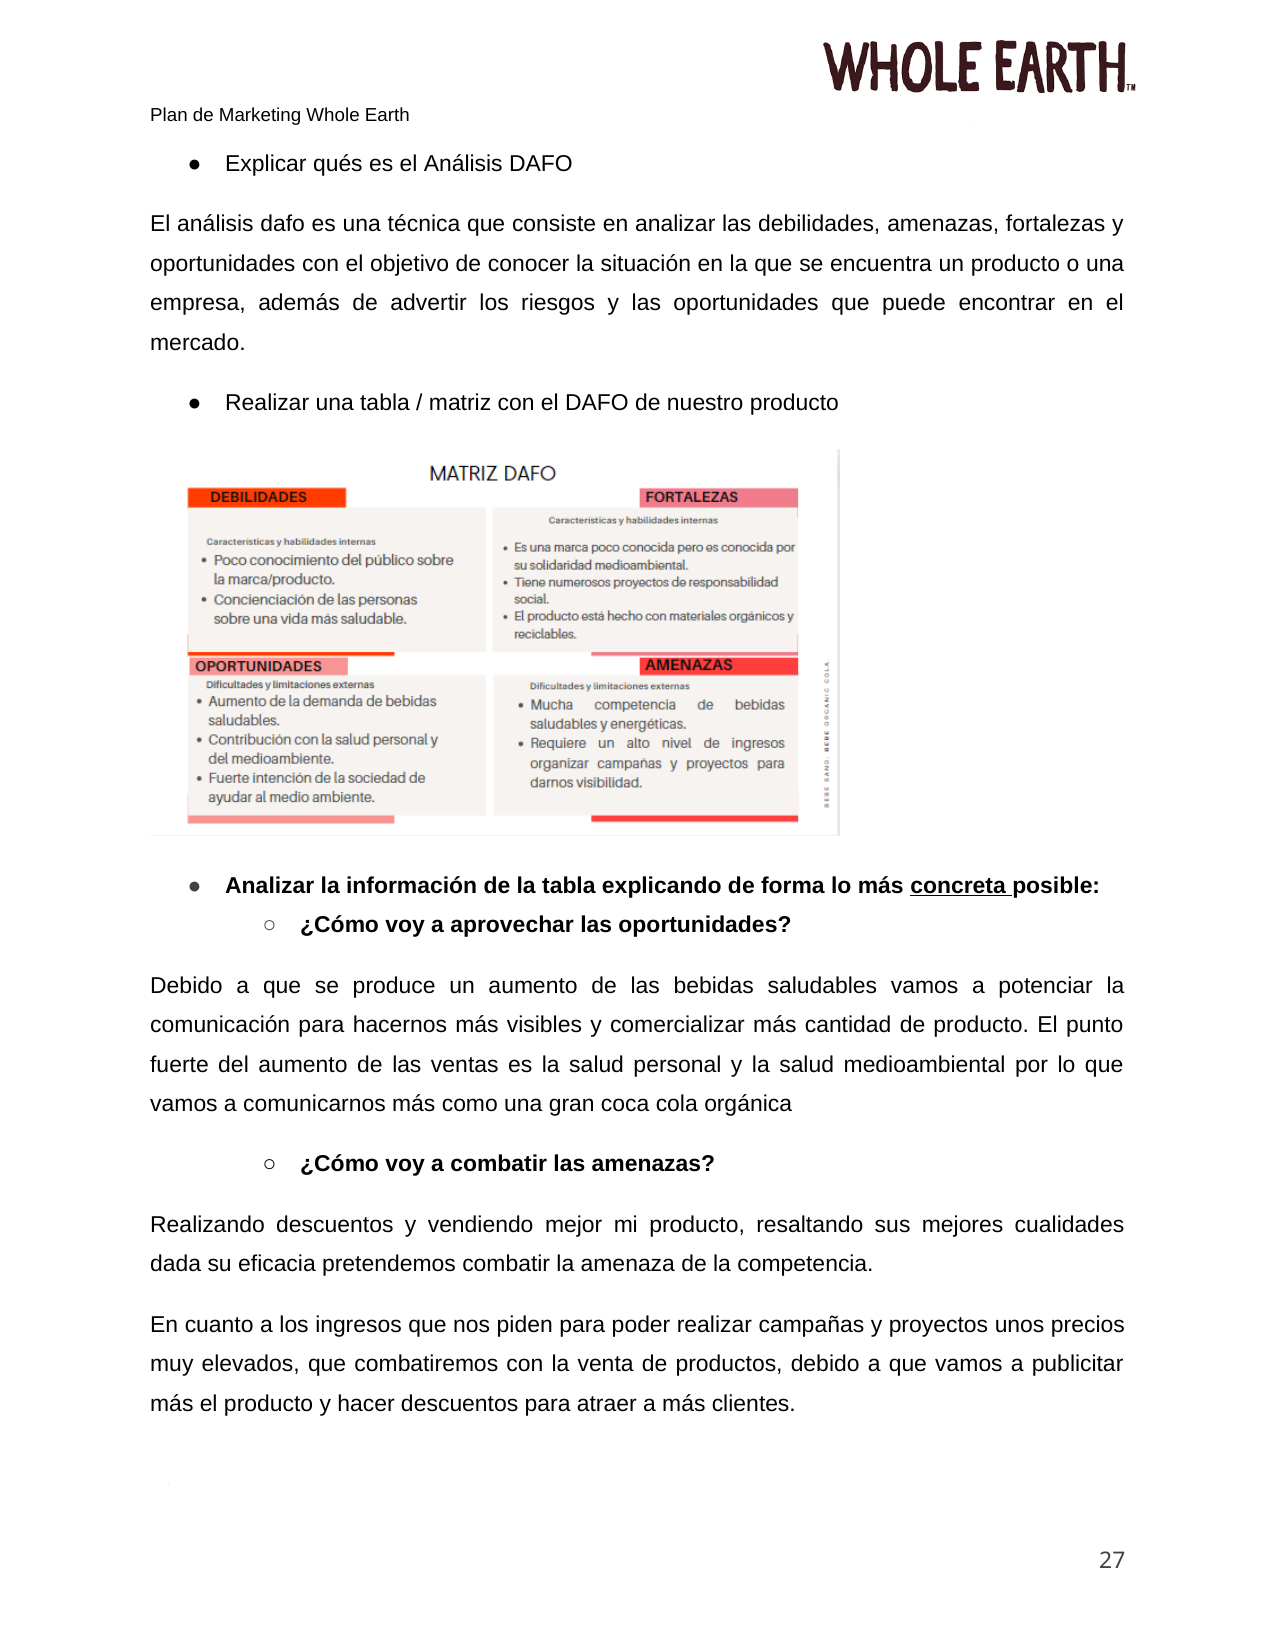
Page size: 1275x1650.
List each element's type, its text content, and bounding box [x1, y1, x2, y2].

picture [150, 449, 840, 836]
list Analizar la información de la tabla explicando de forma lo más concreta posible: [187, 872, 1125, 898]
text Debido a que se produce un aumento de las bebidas saludables vamos a potenciar la comunicación para hacernos más visibles y comercializar más cantidad de producto. El punto fuerte del aumento de las ventas es la salud personal y la salud medioambiental por lo que vamos a comunicarnos más como una gran coca cola orgánica [150, 972, 1125, 1116]
text Realizando descuentos y vendiendo mejor mi producto, resaltando sus mejores cualidades dada su eficacia pretendemos combatir la amenaza de la competencia. [150, 1211, 1125, 1277]
list Realizar una tabla / matriz con el DAFO de nuestro producto [187, 389, 1125, 415]
list ¿Cómo voy a combatir las amenazas? [262, 1150, 1125, 1177]
list Explicar qués es el Análisis DAFO [187, 150, 1125, 176]
list ¿Cómo voy a aprovechar las oportunidades? [262, 911, 1125, 938]
text El análisis dafo es una técnica que consiste en analizar las debilidades, amenazas, fortalezas y oportunidades con el objetivo de conocer la situación en la que se encuentra un producto o una empresa, además de advertir los riesgos y las oportunidades que puede encontrar en el mercado. [150, 210, 1125, 355]
text En cuanto a los ingresos que nos piden para poder realizar campañas y proyectos unos precios muy elevados, que combatiremos con la venta de productos, debido a que vamos a publicitar más el producto y hacer descuentos para atraer a más clientes. [150, 1311, 1125, 1416]
picture [821, 40, 1137, 93]
